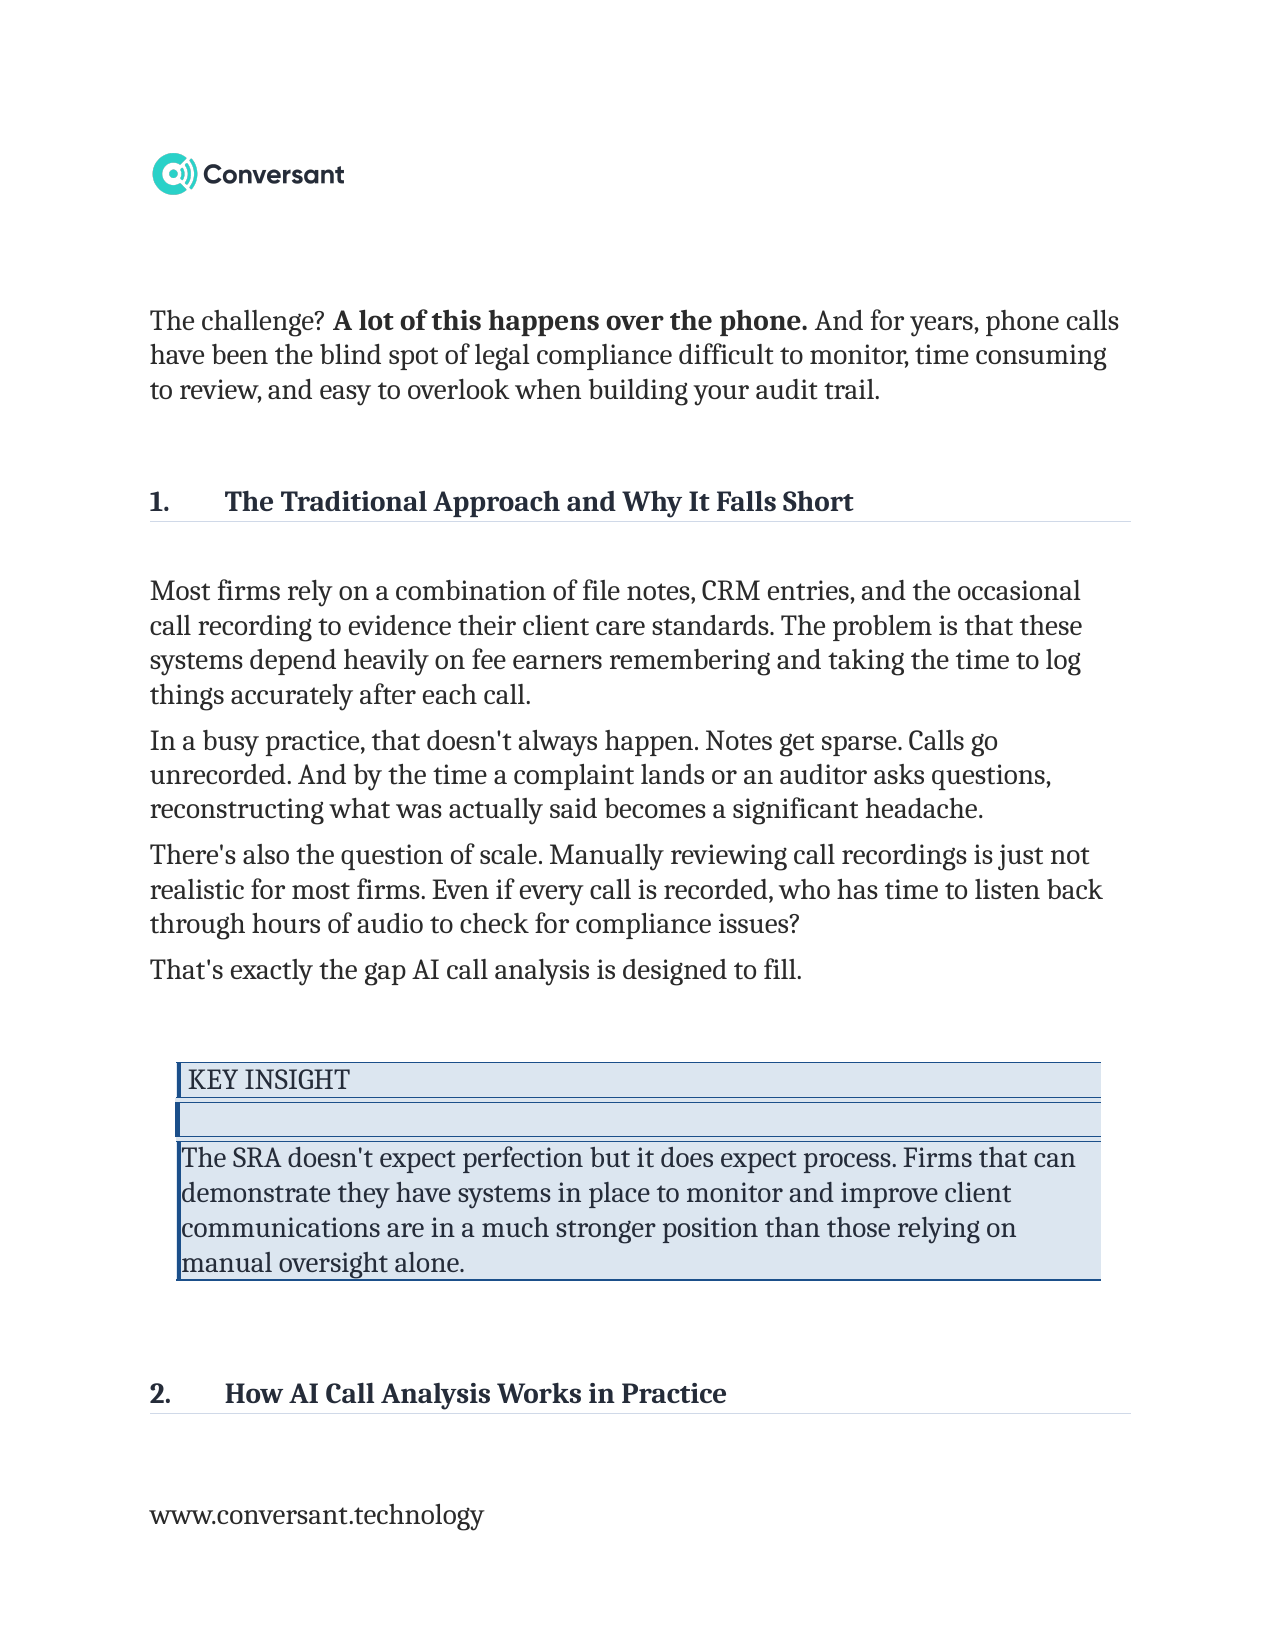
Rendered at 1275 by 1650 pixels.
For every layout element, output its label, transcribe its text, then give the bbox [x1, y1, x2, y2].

text KEY INSIGHT [181, 1063, 1101, 1097]
subtitle The Traditional Approach and Why It Falls Short [149, 485, 1124, 518]
text The challenge? A lot of this happens over the phone. And for years, phone calls have been the blind spot of legal compliance difficult to monitor, time consuming to review, and easy to overlook when building your audit trail. [149, 304, 1124, 406]
subtitle How AI Call Analysis Works in Practice [149, 1377, 1124, 1410]
text The SRA doesn't expect perfection but it does expect process. Firms that can demonstrate they have systems in place to monitor and improve client communications are in a much stronger position than those relying on manual oversight alone. [181, 1142, 1101, 1279]
text Most firms rely on a combination of file notes, CRM entries, and the occasional call recording to evidence their client care standards. The problem is that these systems depend heavily on fee earners remembering and taking the time to log things accurately after each call. [149, 574, 1124, 711]
text In a busy practice, that doesn't always happen. Notes get sparse. Calls go unrecorded. And by the time a complaint lands or an auditor asks questions, reconstructing what was actually said becomes a significant headache. [149, 724, 1124, 826]
text There's also the question of scale. Manually reviewing call recordings is just not realistic for most firms. Even if every call is recorded, who has time to listen back through hours of audio to check for compliance issues? [149, 838, 1124, 941]
text That's exactly the gap AI call analysis is designed to fill. [149, 953, 1124, 987]
